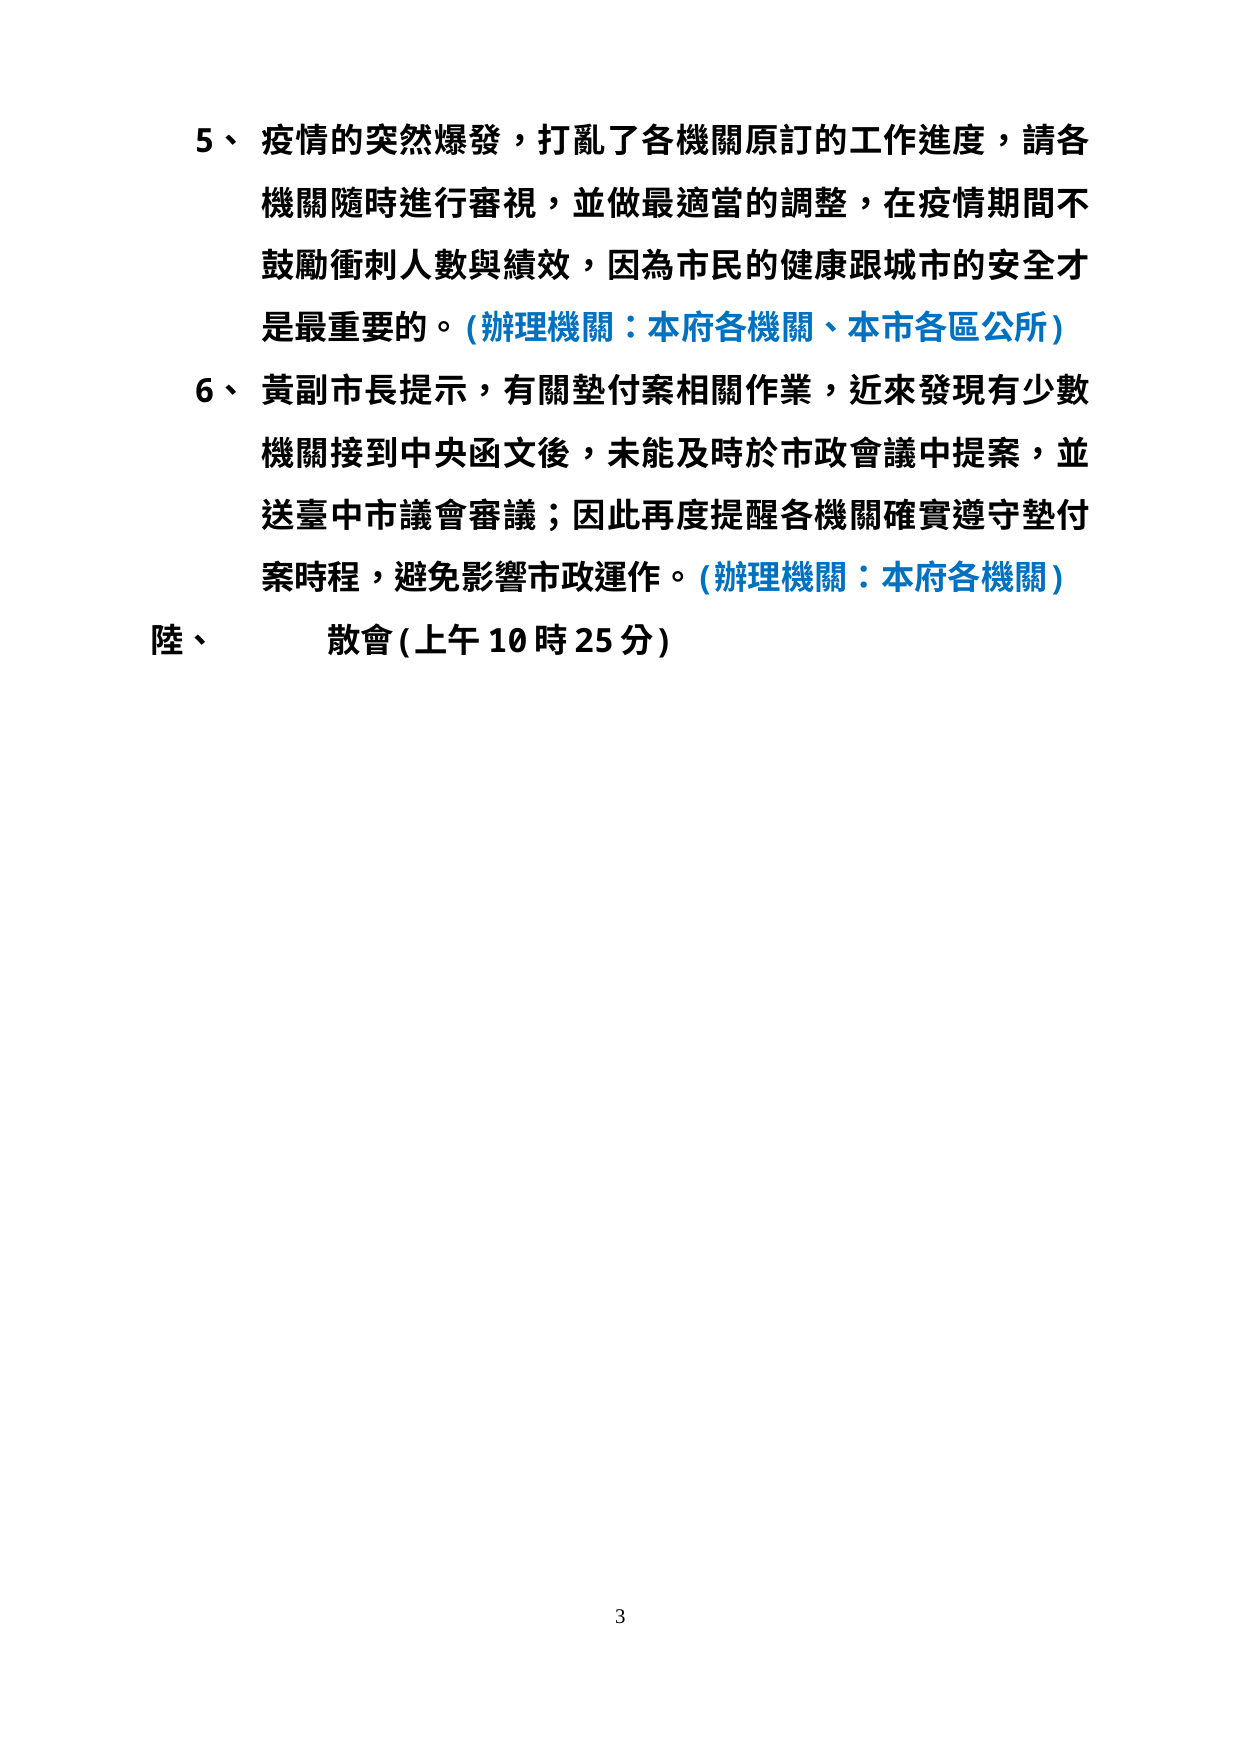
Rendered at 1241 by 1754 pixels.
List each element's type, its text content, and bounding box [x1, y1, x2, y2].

list 疫情的突然爆發，打亂了各機關原訂的工作進度，請各機關隨時進行審視，並做最適當的調整，在疫情期間不鼓勵衝刺人數與績效，因為市民的健康跟城市的安全才是最重要的。(辦理機關：本府各機關、本市各區公所) [194, 96, 1090, 346]
list 黃副市長提示，有關墊付案相關作業，近來發現有少數機關接到中央函文後，未能及時於市政會議中提案，並送臺中市議會審議；因此再度提醒各機關確實遵守墊付案時程，避免影響市政運作。(辦理機關：本府各機關) [194, 346, 1090, 596]
list 散會(上午10時25分) [150, 596, 1090, 659]
